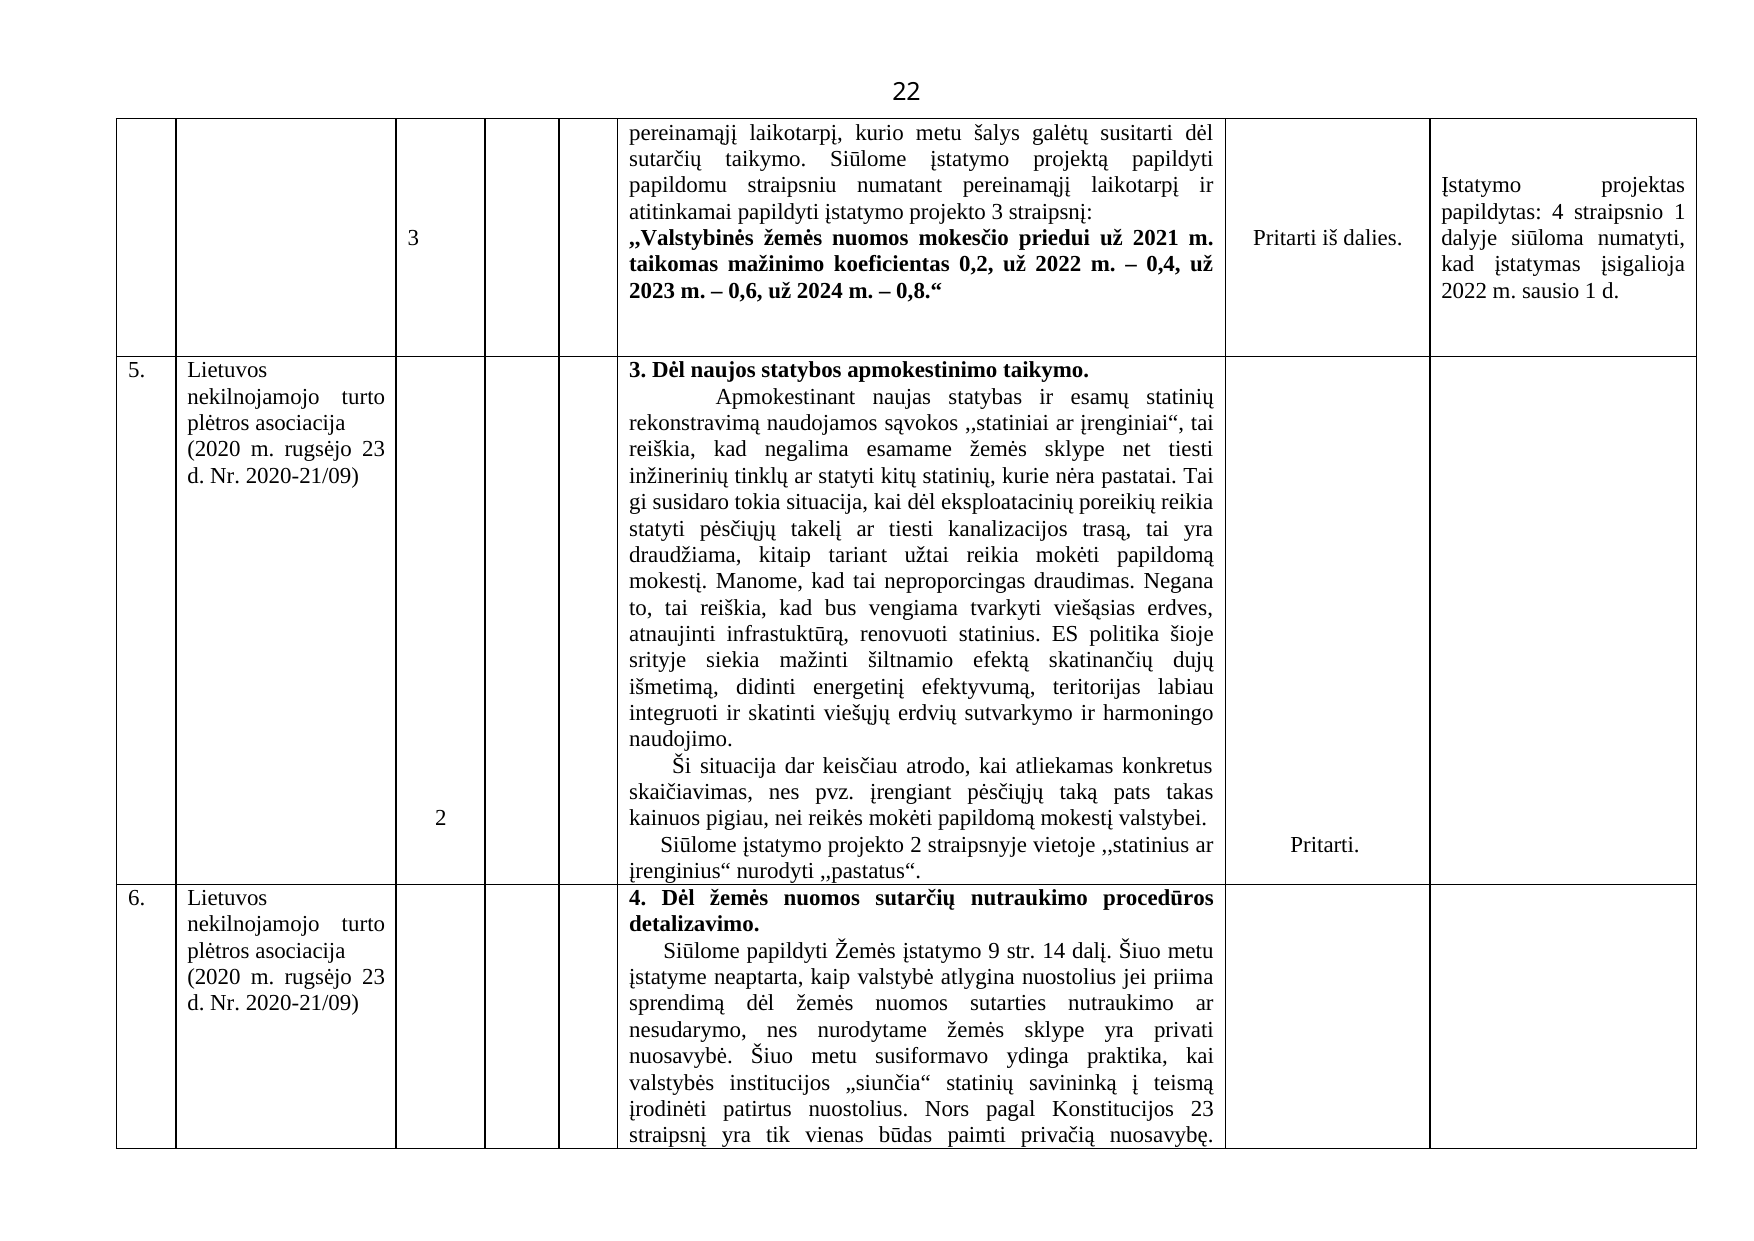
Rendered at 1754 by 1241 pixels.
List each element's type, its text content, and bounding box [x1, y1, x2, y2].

table_cell 5. [117, 357, 175, 883]
table_cell [486, 119, 558, 356]
table_cell [486, 357, 558, 883]
table_cell Pritarti. [1226, 357, 1429, 883]
table_cell Pritarti iš dalies. [1226, 119, 1429, 356]
table_cell [486, 885, 558, 1148]
table_cell [397, 885, 484, 1148]
table_cell Lietuvos nekilnojamojo turto plėtros asociacija (2020 m. rugsėjo 23 d. Nr. 2020-21/09) [177, 885, 395, 1148]
table_cell 3. Dėl naujos statybos apmokestinimo taikymo. Apmokestinant naujas statybas ir esamų statinių rekonstravimą naudojamos sąvokos ,,statiniai ar įrenginiai“, tai reiškia, kad negalima esamame žemės sklype net tiesti inžinerinių tinklų ar statyti kitų statinių, kurie nėra pastatai. Tai gi susidaro tokia situacija, kai dėl eksploatacinių poreikių reikia statyti pėsčiųjų takelį ar tiesti kanalizacijos trasą, tai yra draudžiama, kitaip tariant užtai reikia mokėti papildomą mokestį. Manome, kad tai neproporcingas draudimas. Negana to, tai reiškia, kad bus vengiama tvarkyti viešąsias erdves, atnaujinti infrastuktūrą, renovuoti statinius. ES politika šioje srityje siekia mažinti šiltnamio efektą skatinančių dujų išmetimą, didinti energetinį efektyvumą, teritorijas labiau integruoti ir skatinti viešųjų erdvių sutvarkymo ir harmoningo naudojimo. Ši situacija dar keisčiau atrodo, kai atliekamas konkretus skaičiavimas, nes pvz. įrengiant pėsčiųjų taką pats takas kainuos pigiau, nei reikės mokėti papildomą mokestį valstybei. Siūlome įstatymo projekto 2 straipsnyje vietoje ,,statinius ar įrenginius“ nurodyti ,,pastatus“. [618, 357, 1225, 883]
table_cell [1226, 885, 1429, 1148]
table_cell [117, 119, 175, 356]
table_cell [177, 119, 395, 356]
table_cell pereinamąjį laikotarpį, kurio metu šalys galėtų susitarti dėl sutarčių taikymo. Siūlome įstatymo projektą papildyti papildomu straipsniu numatant pereinamąjį laikotarpį ir atitinkamai papildyti įstatymo projekto 3 straipsnį: ,,Valstybinės žemės nuomos mokesčio priedui už 2021 m. taikomas mažinimo koeficientas 0,2, už 2022 m. – 0,4, už 2023 m. – 0,6, už 2024 m. – 0,8.“ [618, 119, 1225, 356]
table_cell [560, 119, 617, 356]
table_cell 6. [117, 885, 175, 1148]
table_cell 4. Dėl žemės nuomos sutarčių nutraukimo procedūros detalizavimo. Siūlome papildyti Žemės įstatymo 9 str. 14 dalį. Šiuo metu įstatyme neaptarta, kaip valstybė atlygina nuostolius jei priima sprendimą dėl žemės nuomos sutarties nutraukimo ar nesudarymo, nes nurodytame žemės sklype yra privati nuosavybė. Šiuo metu susiformavo ydinga praktika, kai valstybės institucijos „siunčia“ statinių savininką į teismą įrodinėti patirtus nuostolius. Nors pagal Konstitucijos 23 straipsnį yra tik vienas būdas paimti privačią nuosavybę. [618, 885, 1225, 1148]
table_cell 2 [397, 357, 484, 883]
table_cell [560, 885, 617, 1148]
table_cell [1431, 885, 1696, 1148]
table_cell [560, 357, 617, 883]
table_cell Lietuvos nekilnojamojo turto plėtros asociacija (2020 m. rugsėjo 23 d. Nr. 2020-21/09) [177, 357, 395, 883]
table_cell 3 [397, 119, 484, 356]
table_cell [1431, 357, 1696, 883]
table_cell Įstatymo projektas papildytas: 4 straipsnio 1 dalyje siūloma numatyti, kad įstatymas įsigalioja 2022 m. sausio 1 d. [1431, 119, 1696, 356]
